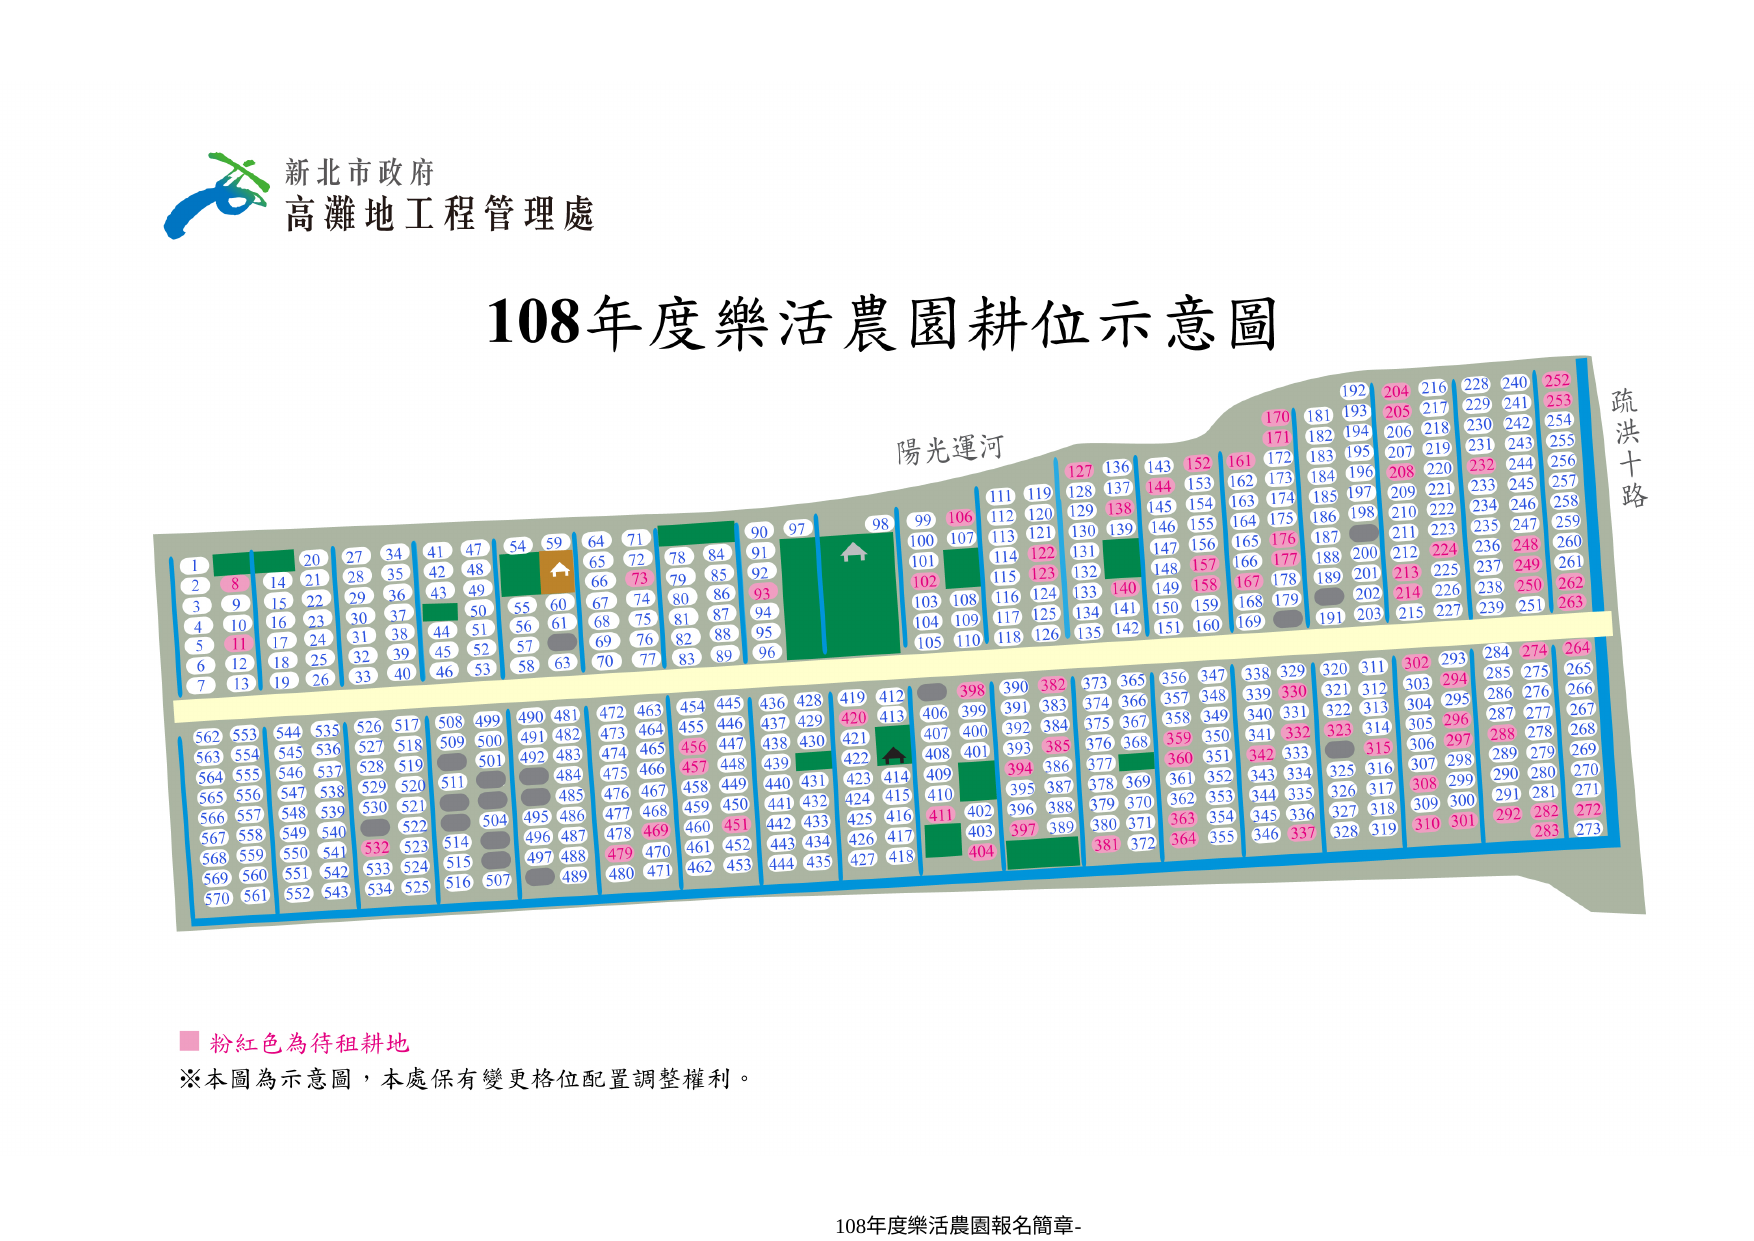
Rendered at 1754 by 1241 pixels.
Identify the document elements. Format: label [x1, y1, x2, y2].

picture [327, 81, 1754, 1156]
